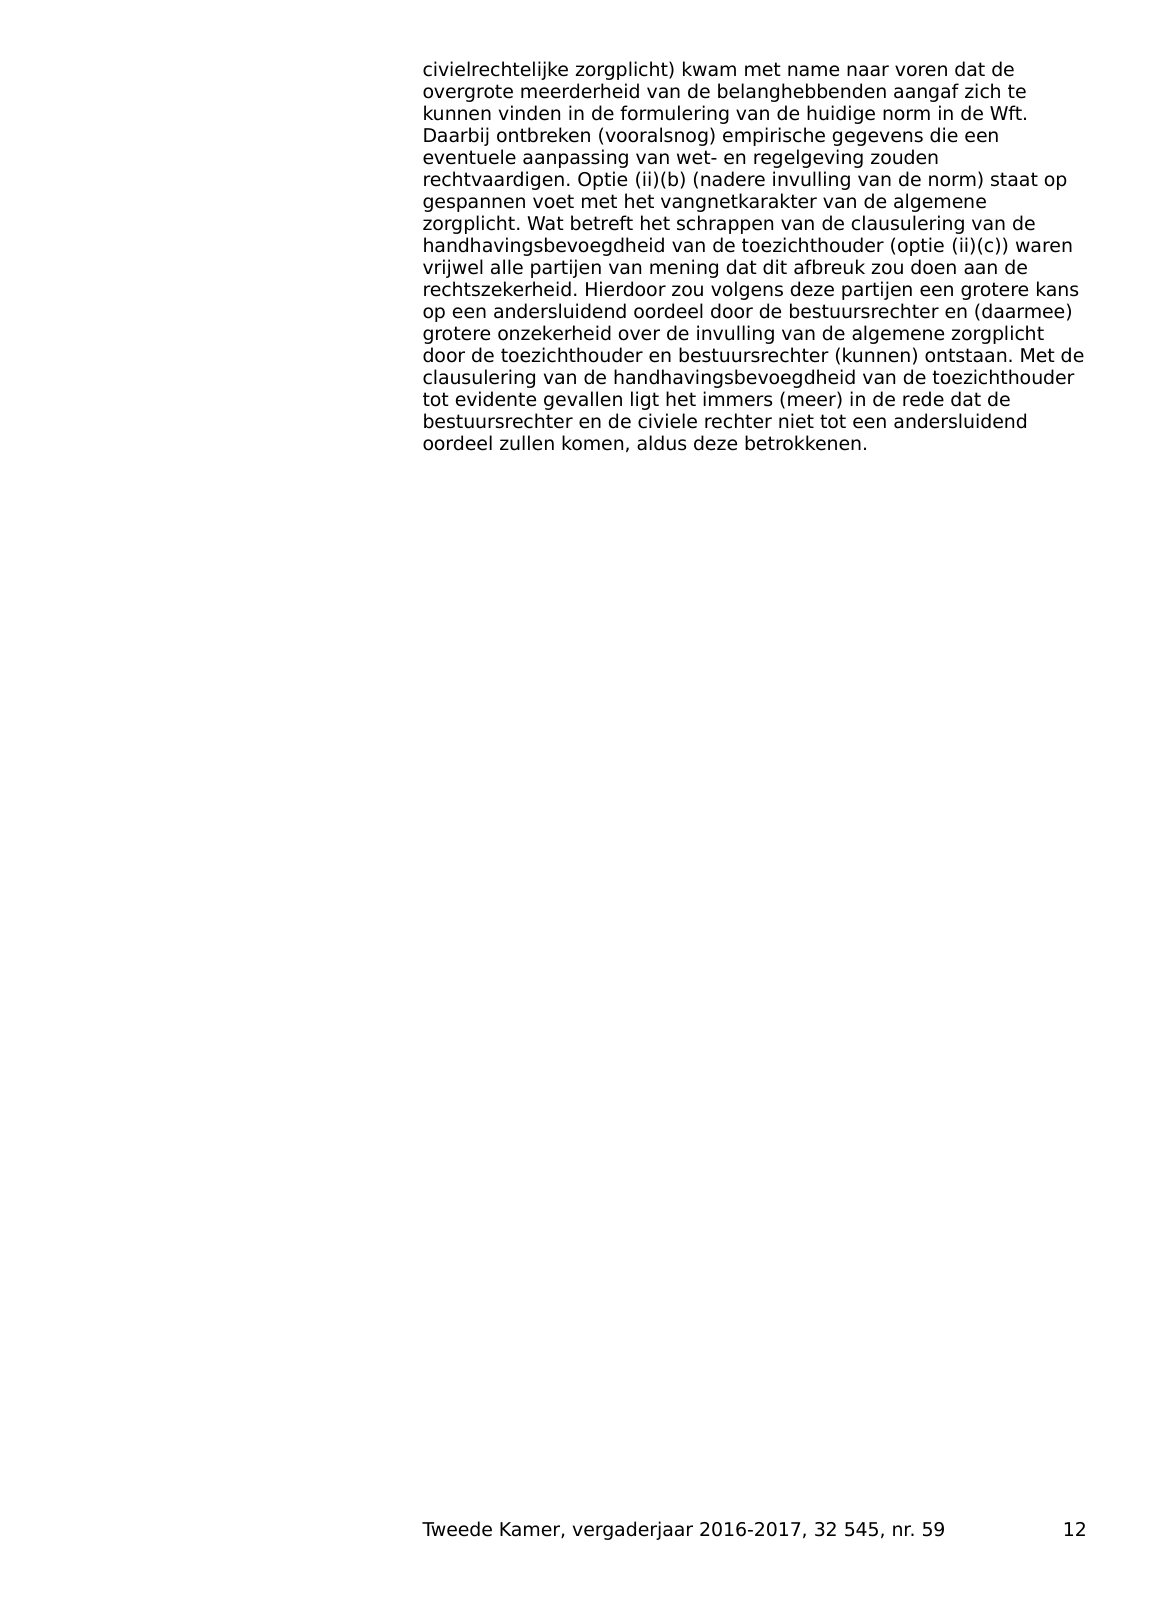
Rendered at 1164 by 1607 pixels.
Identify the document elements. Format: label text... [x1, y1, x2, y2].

text civielrechtelijke zorgplicht) kwam met name naar voren dat de overgrote meerderheid van de belanghebbenden aangaf zich te kunnen vinden in de formulering van de huidige norm in de Wft. Daarbij ontbreken (vooralsnog) empirische gegevens die een eventuele aanpassing van wet- en regelgeving zouden rechtvaardigen. Optie (ii)(b) (nadere invulling van de norm) staat op gespannen voet met het vangnetkarakter van de algemene zorgplicht. Wat betreft het schrappen van de clausulering van de handhavingsbevoegdheid van de toezichthouder (optie (ii)(c)) waren vrijwel alle partijen van mening dat dit afbreuk zou doen aan de rechtszekerheid. Hierdoor zou volgens deze partijen een grotere kans op een andersluidend oordeel door de bestuursrechter en (daarmee) grotere onzekerheid over de invulling van de algemene zorgplicht door de toezichthouder en bestuursrechter (kunnen) ontstaan. Met de clausulering van de handhavingsbevoegdheid van de toezichthouder tot evidente gevallen ligt het immers (meer) in de rede dat de bestuursrechter en de civiele rechter niet tot een andersluidend oordeel zullen komen, aldus deze betrokkenen. [422, 59, 1087, 455]
